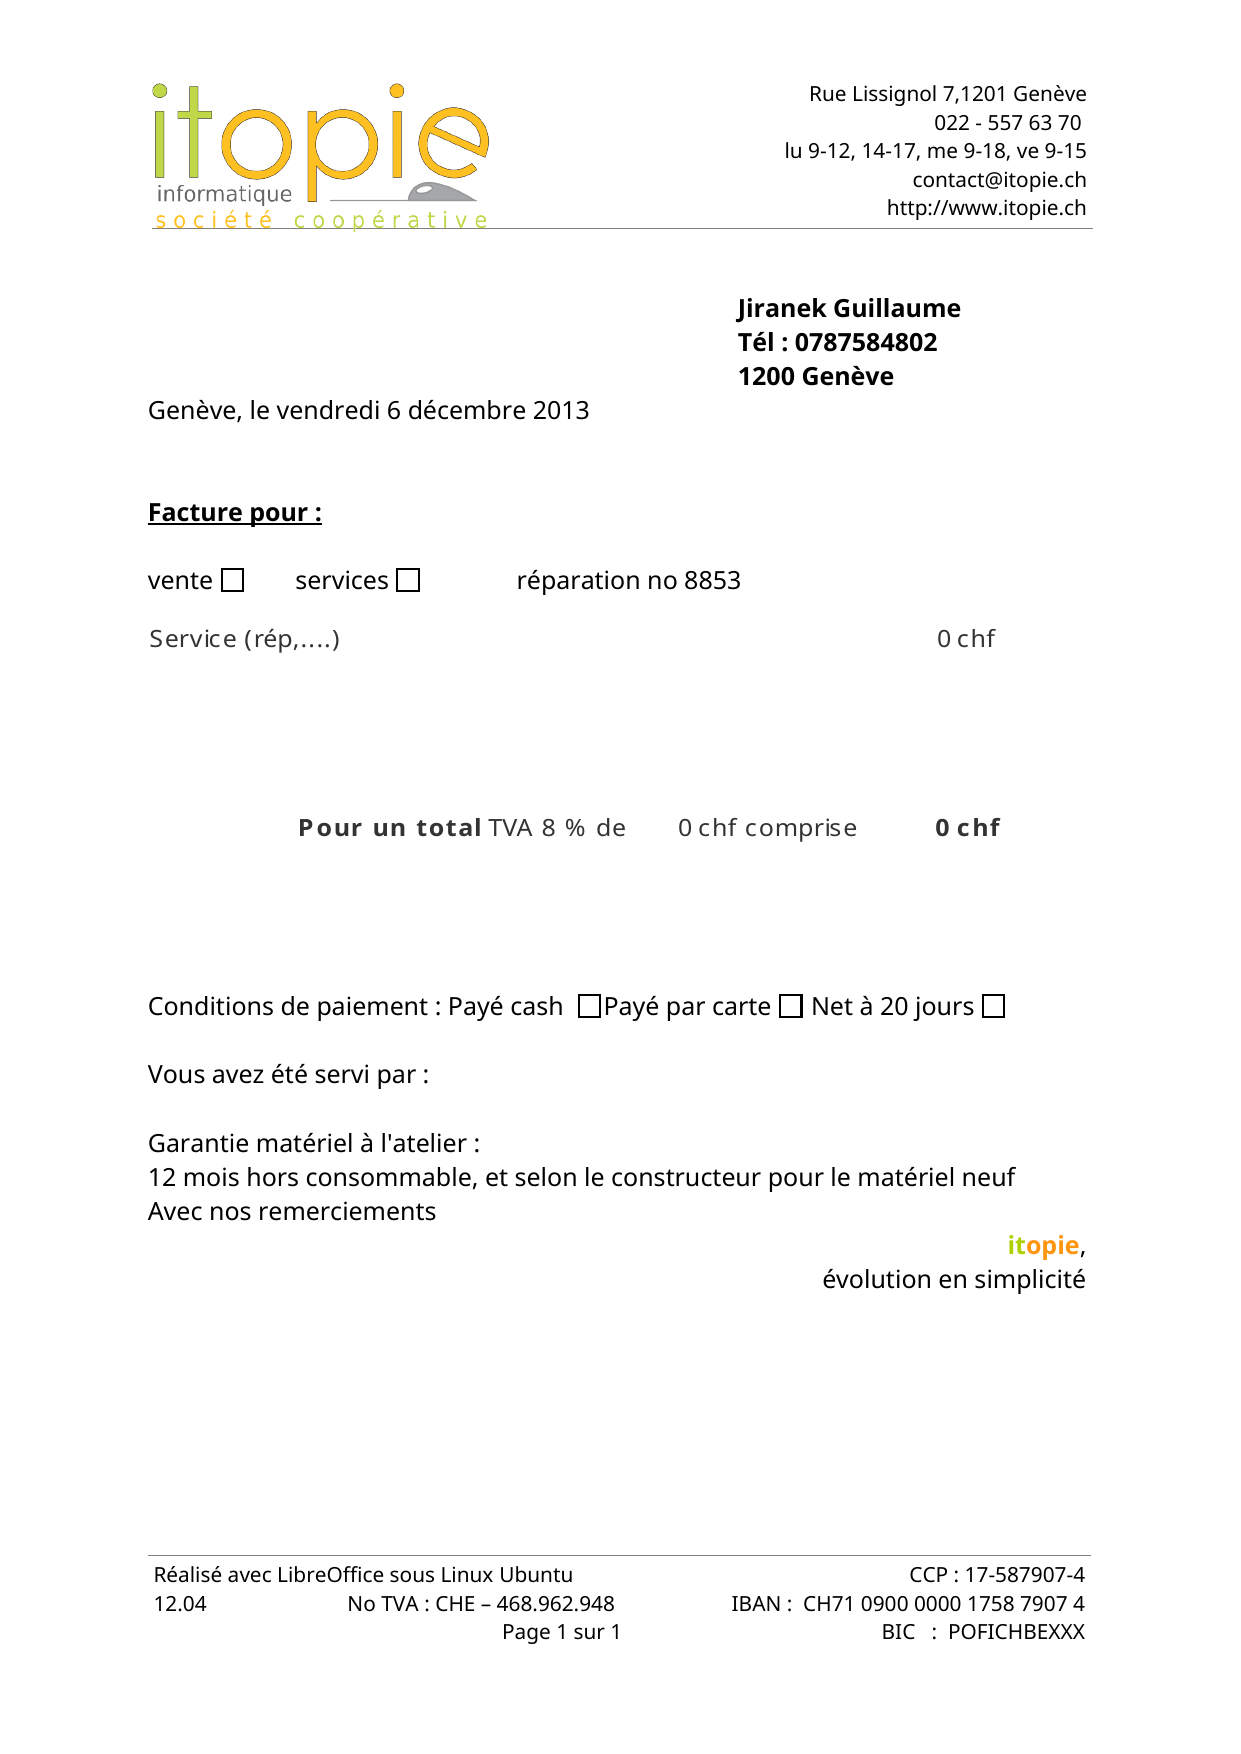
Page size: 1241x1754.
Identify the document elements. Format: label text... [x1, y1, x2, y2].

text Jiranek Guillaume [148, 290, 1093, 324]
text itopie, [148, 1227, 1093, 1262]
text évolution en simplicité [148, 1262, 1093, 1296]
text Garantie matériel à l'atelier : [148, 1125, 1093, 1159]
text Facture pour : [148, 495, 1093, 529]
picture [138, 72, 500, 244]
text 1200 Genève [148, 358, 1093, 392]
text Tél : 0787584802 [148, 324, 1093, 358]
text vente services réparation no 8853 [148, 563, 1093, 597]
text 12 mois hors consommable, et selon le constructeur pour le matériel neuf [148, 1159, 1093, 1193]
text Genève, le vendredi 6 décembre 2013 [148, 392, 1093, 427]
text Vous avez été servi par : [148, 1057, 1093, 1091]
text Avec nos remerciements [148, 1193, 1093, 1227]
text Conditions de paiement : Payé cash Payé par carte Net à 20 jours [148, 989, 1093, 1023]
